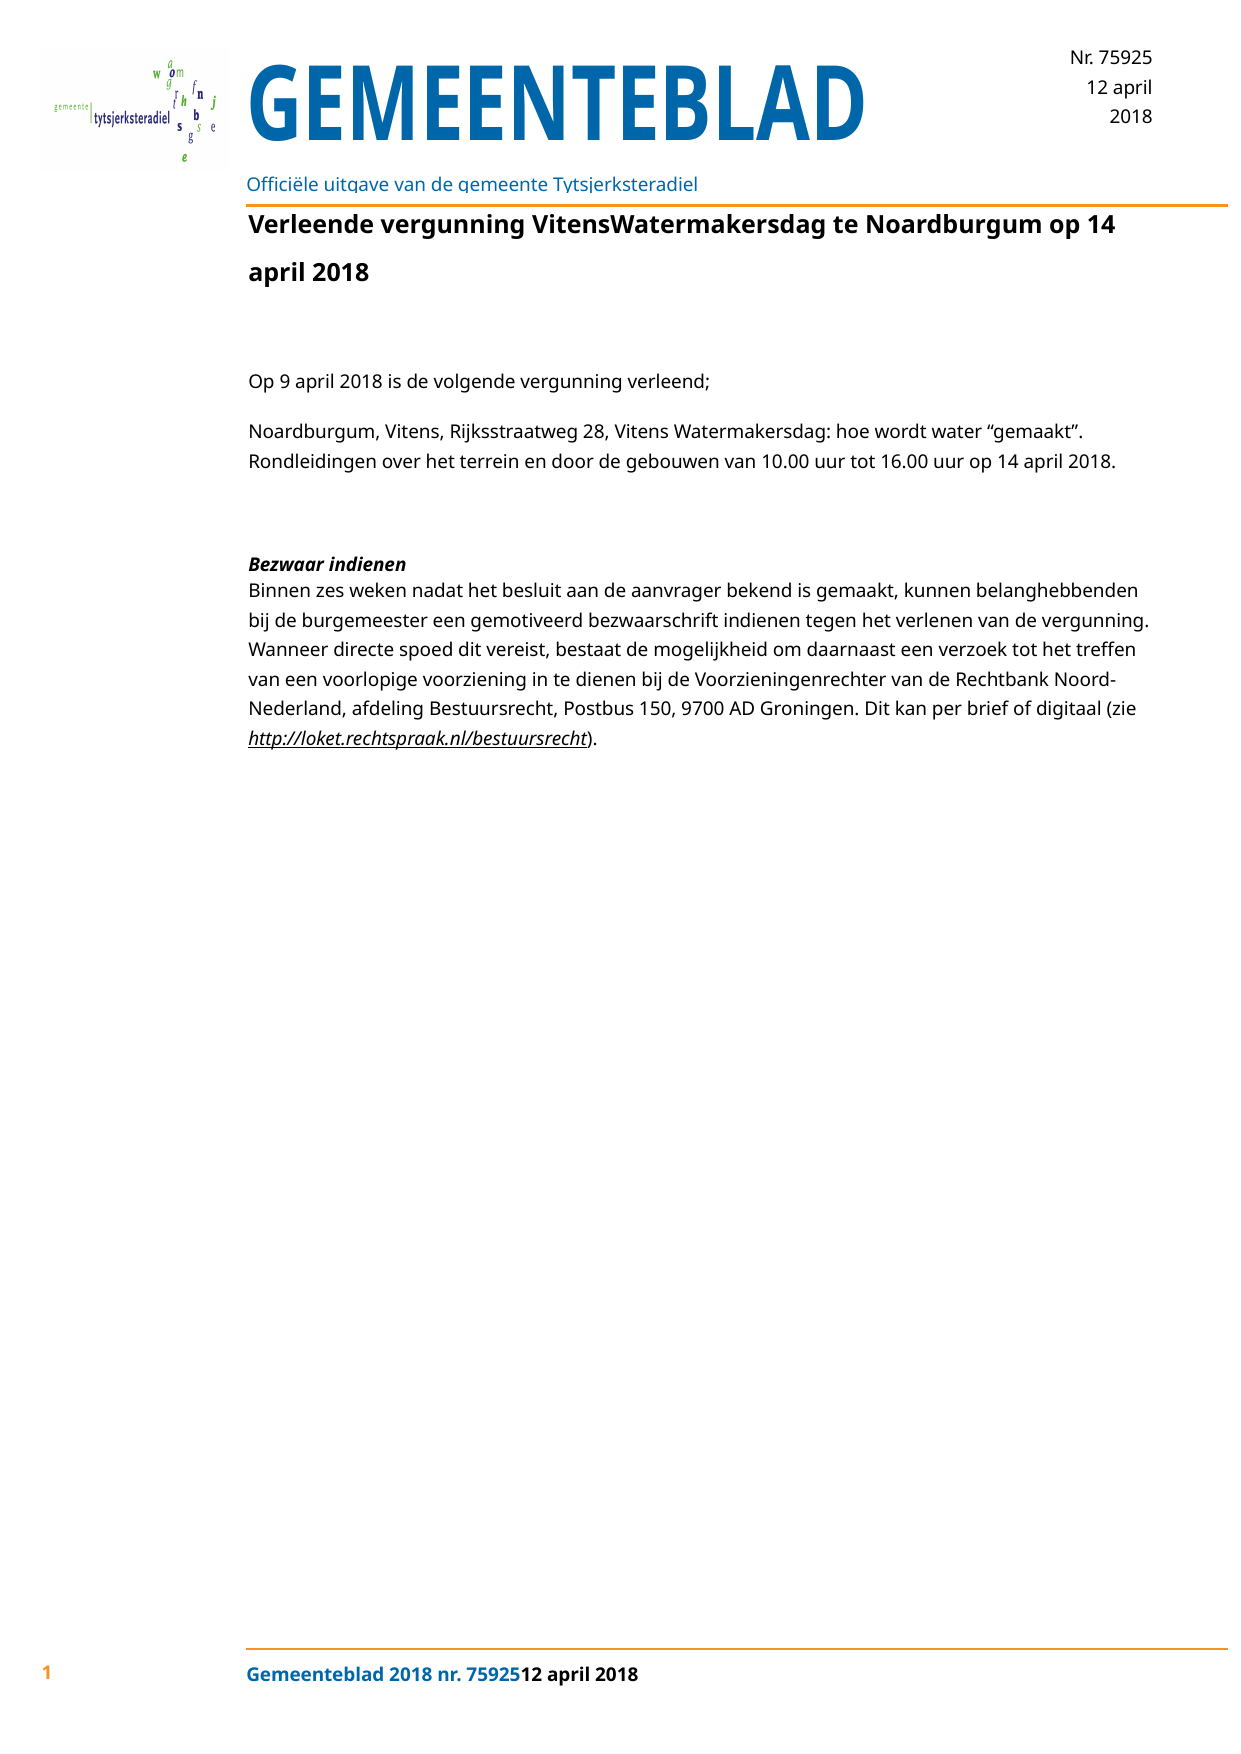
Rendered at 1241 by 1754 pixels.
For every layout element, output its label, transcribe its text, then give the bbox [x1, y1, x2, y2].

text Bezwaar indienen [248, 552, 1152, 577]
picture [41, 47, 231, 172]
text Verleende vergunning VitensWatermakersdag te Noardburgum op 14 april 2018 [248, 207, 1152, 288]
text Noardburgum, Vitens, Rijksstraatweg 28, Vitens Watermakersdag: hoe wordt water “gemaakt”. Rondleidingen over het terrein en door de gebouwen van 10.00 uur tot 16.00 uur op 14 april 2018. [248, 419, 1152, 474]
text Binnen zes weken nadat het besluit aan de aanvrager bekend is gemaakt, kunnen belanghebbenden bij de burgemeester een gemotiveerd bezwaarschrift indienen tegen het verlenen van de vergunning. Wanneer directe spoed dit vereist, bestaat de mogelijkheid om daarnaast een verzoek tot het treffen van een voorlopige voorziening in te dienen bij de Voorzieningenrechter van de Rechtbank Noord-Nederland, afdeling Bestuursrecht, Postbus 150, 9700 AD Groningen. Dit kan per brief of digitaal (zie http://loket.rechtspraak.nl/bestuursrecht). [248, 577, 1152, 751]
text Op 9 april 2018 is de volgende vergunning verleend; [248, 368, 1152, 394]
